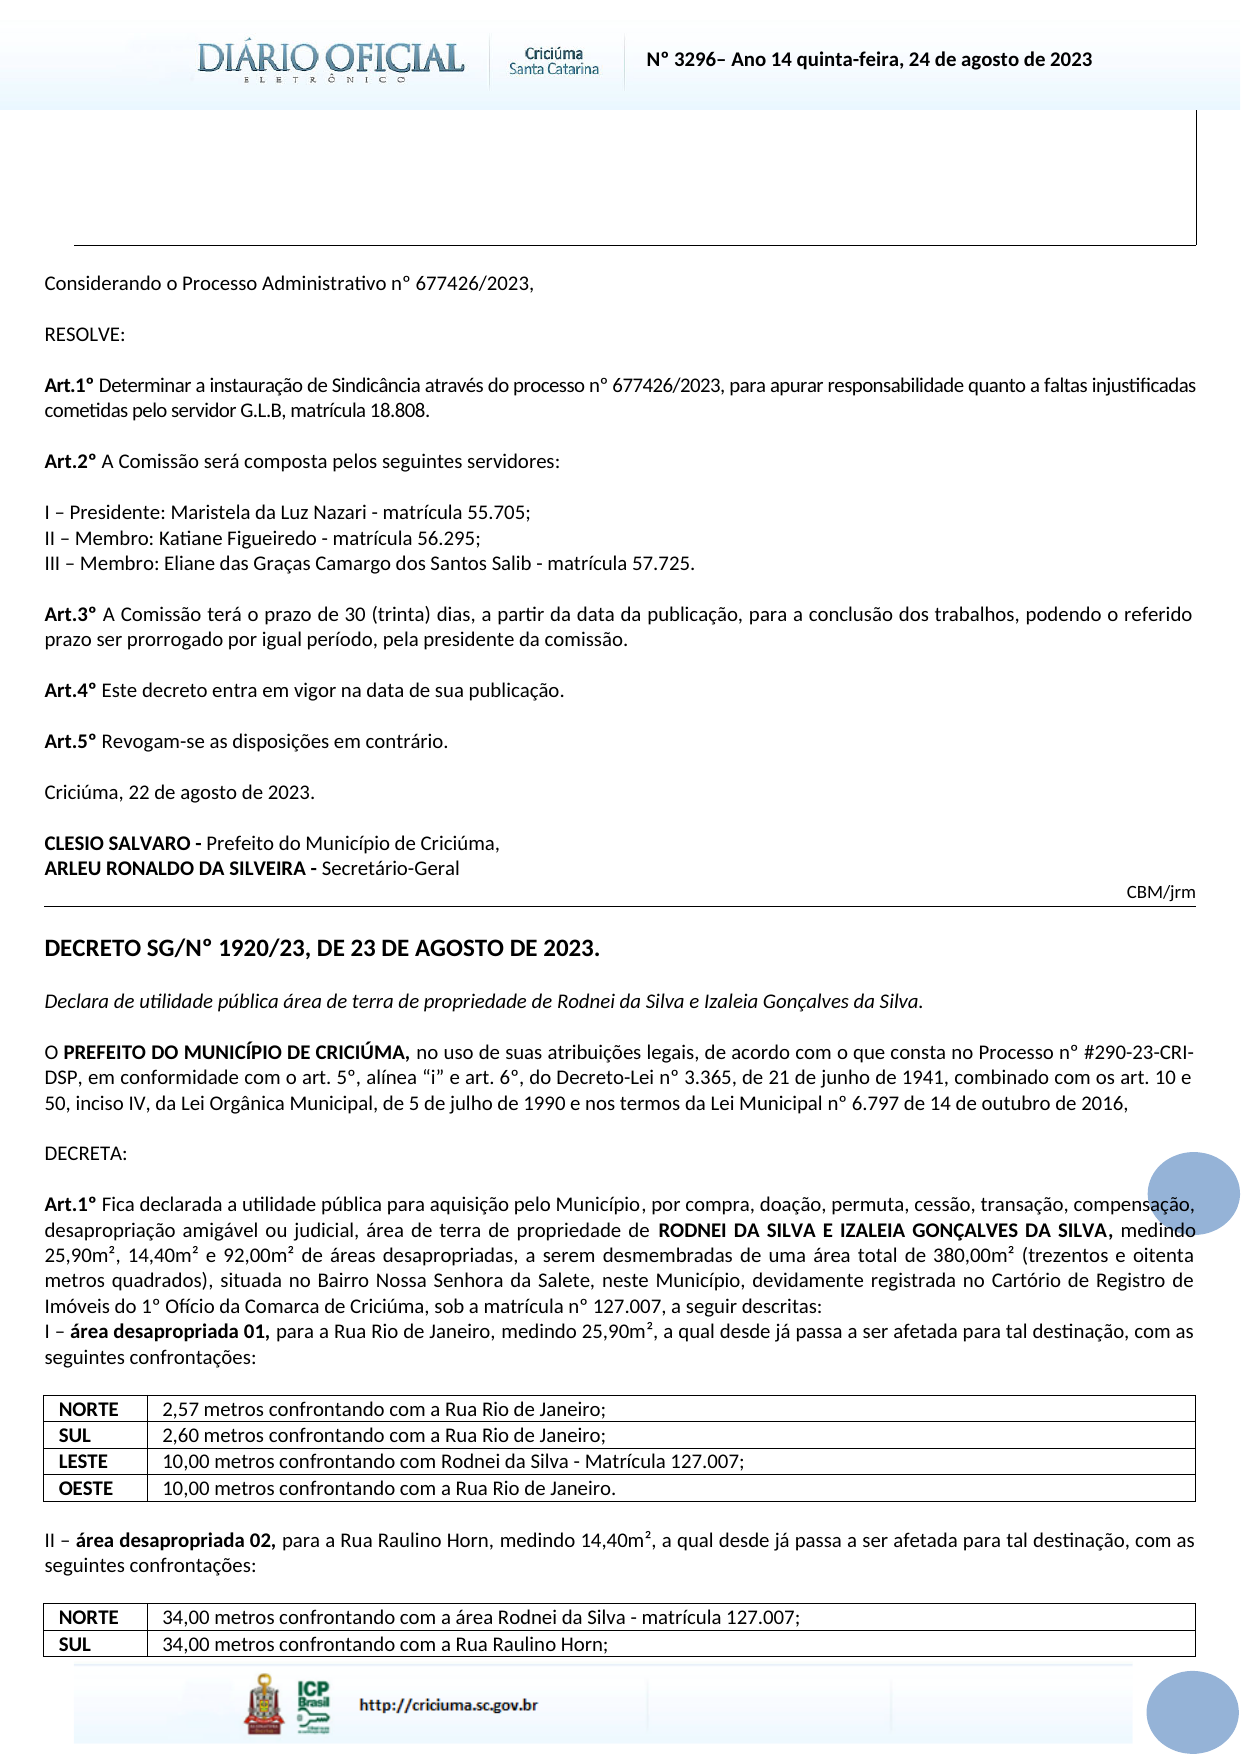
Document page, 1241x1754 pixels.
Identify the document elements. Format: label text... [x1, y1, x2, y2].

table_cell SUL [44, 1631, 147, 1656]
text DECRETA: [44, 1141, 1196, 1166]
text DECRETO SG/Nº 1920/23, DE 23 DE AGOSTO DE 2023. [44, 932, 1196, 963]
text II – área desapropriada 02, para a Rua Raulino Horn, medindo 14,40m², a qual desde já passa a ser afetada para tal destinação, com as seguintes confrontações: [44, 1527, 1196, 1578]
table_cell 2,60 metros confrontando com a Rua Rio de Janeiro; [148, 1422, 1195, 1448]
text Criciúma, 22 de agosto de 2023. [44, 779, 1196, 804]
table_cell 34,00 metros confrontando com a Rua Raulino Horn; [148, 1631, 1195, 1656]
text Art.3º A Comissão terá o prazo de 30 (trinta) dias, a partir da data da publicação, para a conclusão dos trabalhos, podendo o referido prazo ser prorrogado por igual período, pela presidente da comissão. [44, 601, 1196, 652]
text Art.4º Este decreto entra em vigor na data de sua publicação. [44, 677, 1196, 703]
text Art.1º Determinar a instauração de Sindicância através do processo nº 677426/2023, para apurar responsabilidade quanto a faltas injustificadas cometidas pelo servidor G.L.B, matrícula 18.808. [44, 372, 1196, 423]
table_cell SUL [44, 1422, 147, 1448]
table_cell LESTE [44, 1449, 147, 1474]
table_header 34,00 metros confrontando com a área Rodnei da Silva - matrícula 127.007; [148, 1604, 1195, 1630]
text Art.5º Revogam-se as disposições em contrário. [44, 728, 1196, 753]
text II – Membro: Katiane Figueiredo - matrícula 56.295; [44, 525, 1196, 550]
text Art.2º A Comissão será composta pelos seguintes servidores: [44, 448, 1196, 474]
text Declara de utilidade pública área de terra de propriedade de Rodnei da Silva e Izaleia Gonçalves da Silva. [44, 988, 1196, 1013]
text CLESIO SALVARO - Prefeito do Município de Criciúma, [44, 830, 1196, 855]
table_header NORTE [44, 1396, 147, 1421]
text CBM/jrm [44, 881, 1196, 906]
table_header NORTE [44, 1604, 147, 1630]
table_cell 10,00 metros confrontando com Rodnei da Silva - Matrícula 127.007; [148, 1449, 1195, 1474]
table_cell OESTE [44, 1475, 147, 1501]
text I – área desapropriada 01, para a Rua Rio de Janeiro, medindo 25,90m², a qual desde já passa a ser afetada para tal destinação, com as seguintes confrontações: [44, 1318, 1196, 1369]
text Considerando o Processo Administrativo nº 677426/2023, [44, 271, 1196, 296]
table_cell 10,00 metros confrontando com a Rua Rio de Janeiro. [148, 1475, 1195, 1501]
table_header 2,57 metros confrontando com a Rua Rio de Janeiro; [148, 1396, 1195, 1421]
text III – Membro: Eliane das Graças Camargo dos Santos Salib - matrícula 57.725. [44, 550, 1196, 576]
text RESOLVE: [44, 321, 1196, 347]
text O PREFEITO DO MUNICÍPIO DE CRICIÚMA, no uso de suas atribuições legais, de acordo com o que consta no Processo nº #290-23-CRI-DSP, em conformidade com o art. 5º, alínea “i” e art. 6º, do Decreto-Lei nº 3.365, de 21 de junho de 1941, combinado com os art. 10 e 50, inciso IV, da Lei Orgânica Municipal, de 5 de julho de 1990 e nos termos da Lei Municipal nº 6.797 de 14 de outubro de 2016, [44, 1039, 1196, 1115]
text Art.1º Fica declarada a utilidade pública para aquisição pelo Município, por compra, doação, permuta, cessão, transação, compensação, desapropriação amigável ou judicial, área de terra de propriedade de RODNEI DA SILVA E IZALEIA GONÇALVES DA SILVA, medindo 25,90m², 14,40m² e 92,00m² de áreas desapropriadas, a serem desmembradas de uma área total de 380,00m² (trezentos e oitenta metros quadrados), situada no Bairro Nossa Senhora da Salete, neste Município, devidamente registrada no Cartório de Registro de Imóveis do 1º Ofício da Comarca de Criciúma, sob a matrícula nº 127.007, a seguir descritas: [44, 1191, 1196, 1318]
text I – Presidente: Maristela da Luz Nazari - matrícula 55.705; [44, 499, 1196, 525]
text ARLEU RONALDO DA SILVEIRA - Secretário-Geral [44, 855, 1196, 881]
